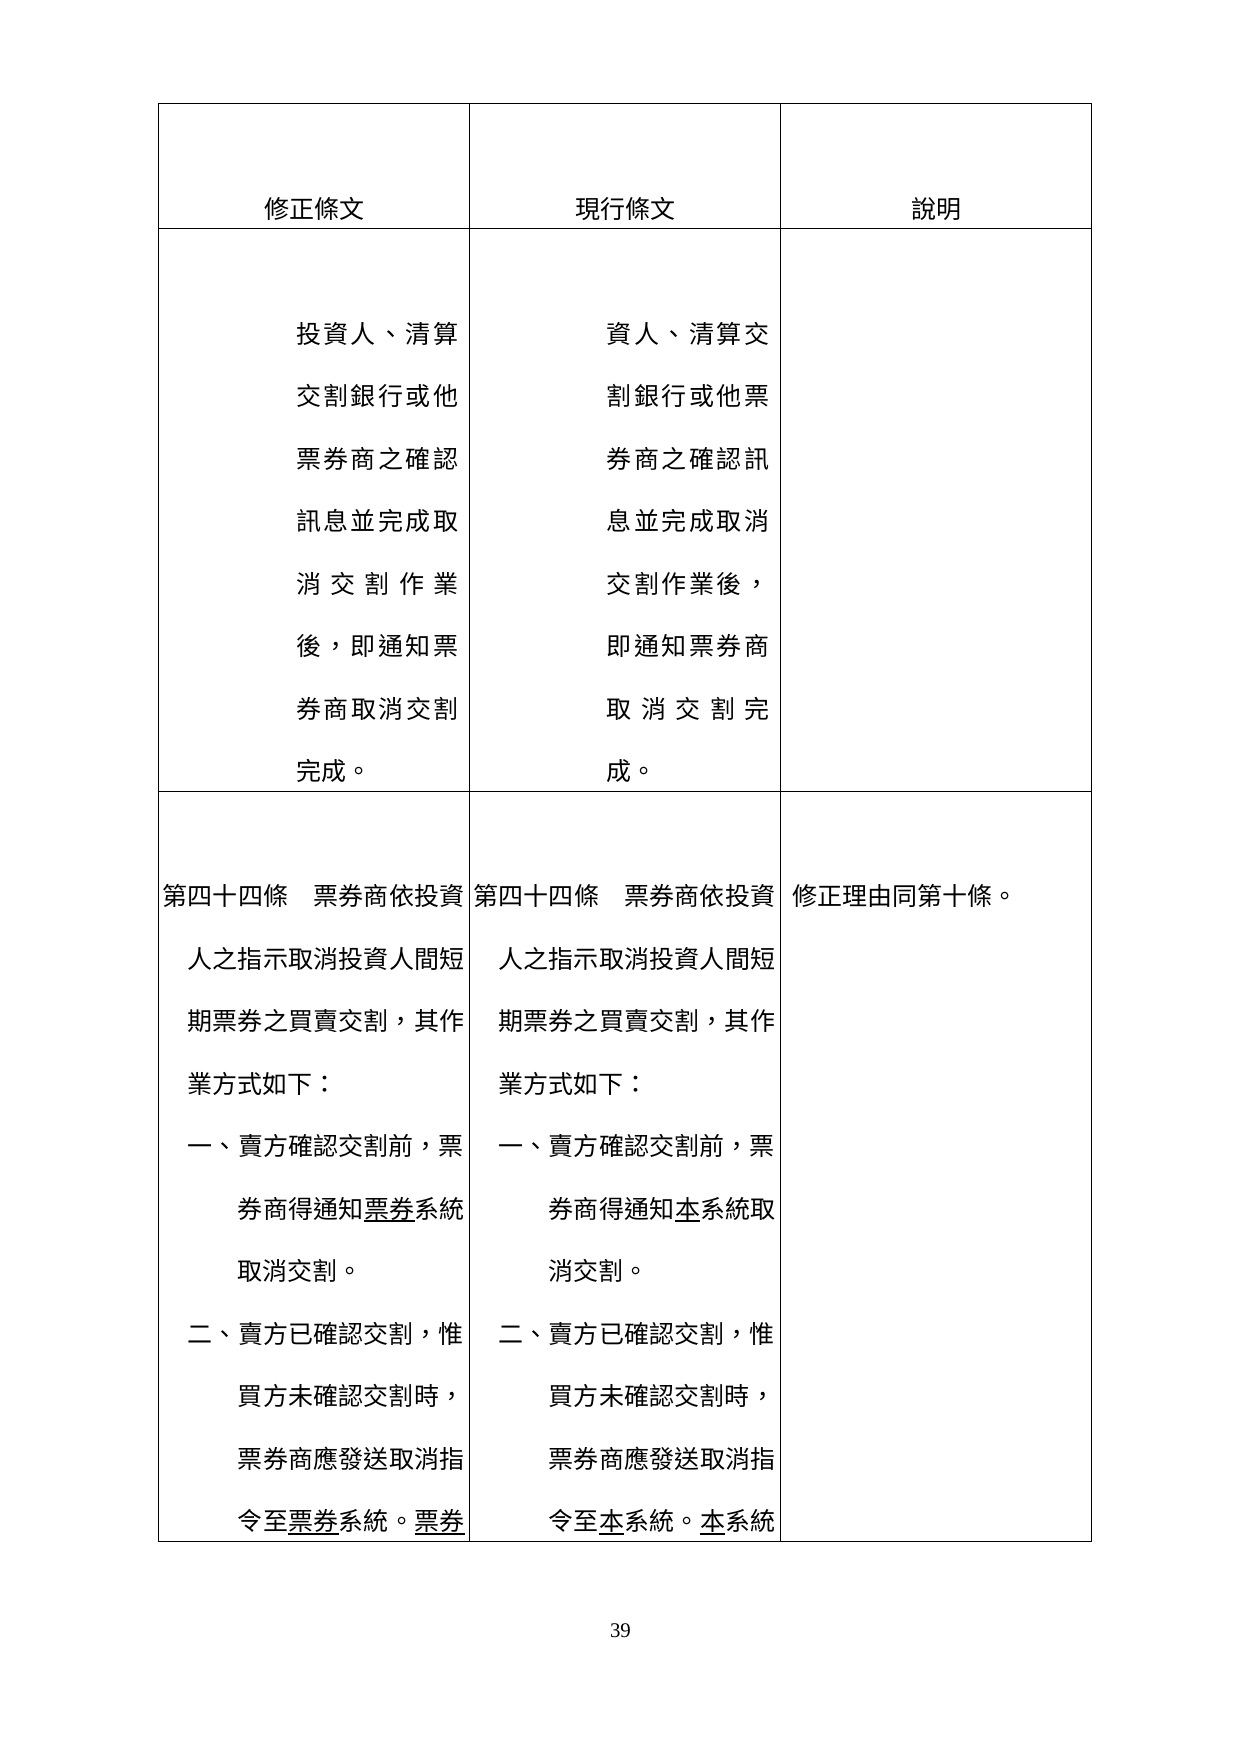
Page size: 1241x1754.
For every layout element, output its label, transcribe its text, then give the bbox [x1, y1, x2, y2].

table_cell 修正理由同第十條。 [781, 792, 1091, 1541]
table_cell [781, 229, 1091, 791]
table_cell 第四十四條 票券商依投資人之指示取消投資人間短期票券之買賣交割，其作業方式如下： 一、賣方確認交割前，票券商得通知本系統取消交割。 二、賣方已確認交割，惟買方未確認交割時，票券商應發送取消指令至本系統。本系統 [470, 792, 780, 1541]
table_cell 資人、清算交割銀行或他票券商之確認訊息並完成取消交割作業後，即通知票券商取消交割完成。 [470, 229, 780, 791]
table_cell 投資人、清算交割銀行或他票券商之確認訊息並完成取消交割作業後，即通知票券商取消交割完成。 [159, 229, 469, 791]
table_header 現行條文 [470, 104, 780, 228]
table_header 修正條文 [159, 104, 469, 228]
table_header 說明 [781, 104, 1091, 228]
table_cell 第四十四條 票券商依投資人之指示取消投資人間短期票券之買賣交割，其作業方式如下： 一、賣方確認交割前，票券商得通知票券系統取消交割。 二、賣方已確認交割，惟買方未確認交割時，票券商應發送取消指令至票券系統。票券 [159, 792, 469, 1541]
